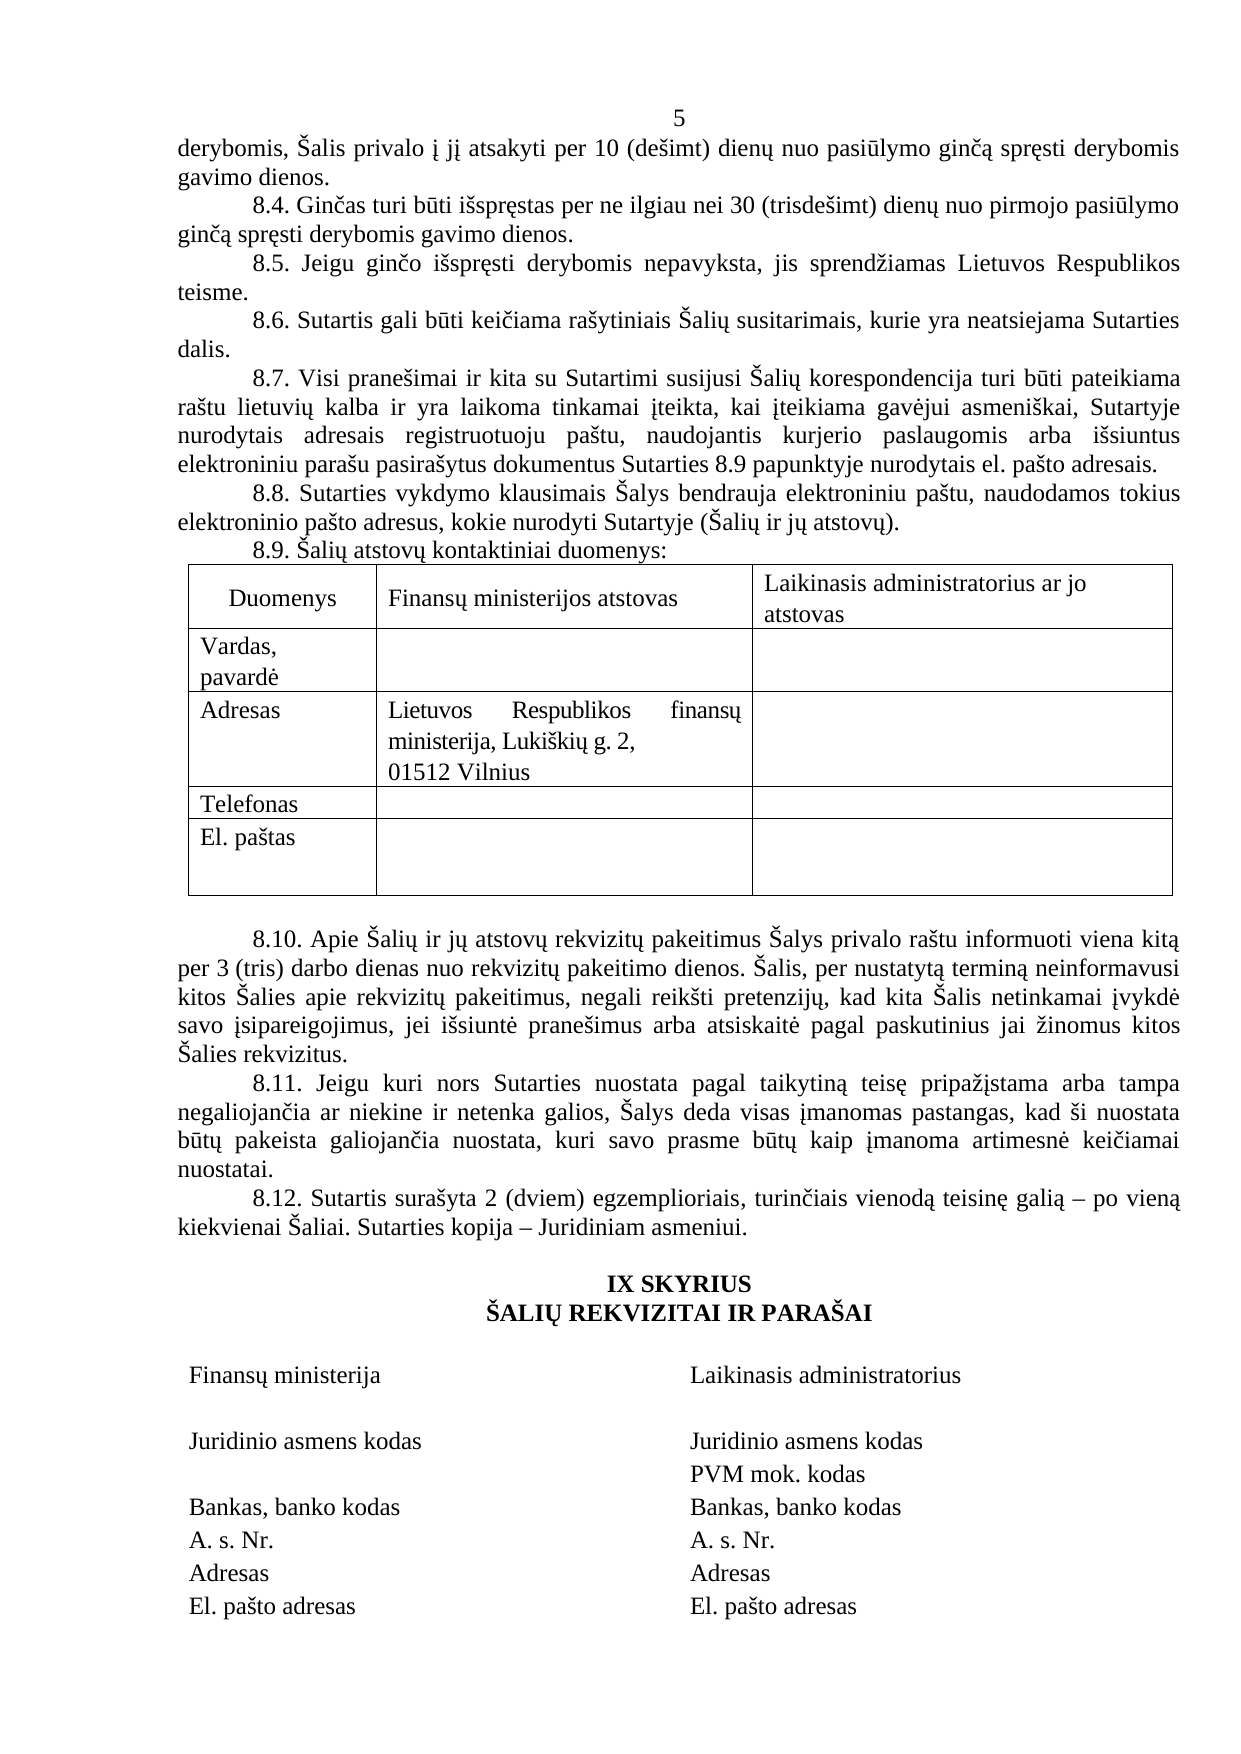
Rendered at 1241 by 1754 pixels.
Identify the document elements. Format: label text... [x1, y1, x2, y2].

table_cell [177, 1459, 678, 1492]
table_cell [753, 819, 1172, 894]
table_cell Adresas [189, 692, 376, 786]
table_cell [377, 787, 752, 818]
table_cell [377, 819, 752, 894]
table_cell [753, 787, 1172, 818]
table_cell Adresas [679, 1558, 1194, 1591]
table_cell [753, 692, 1172, 786]
table_cell [377, 629, 752, 691]
table_cell Adresas [177, 1558, 678, 1591]
table_cell PVM mok. kodas [679, 1459, 1194, 1492]
text 8.9. Šalių atstovų kontaktiniai duomenys: [177, 535, 1181, 564]
text 8.6. Sutartis gali būti keičiama rašytiniais Šalių susitarimais, kurie yra neatsiejama Sutarties dalis. [177, 305, 1181, 363]
table_cell [177, 1393, 678, 1426]
text 8.10. Apie Šalių ir jų atstovų rekvizitų pakeitimus Šalys privalo raštu informuoti viena kitą per 3 (tris) darbo dienas nuo rekvizitų pakeitimo dienos. Šalis, per nustatytą terminą neinformavusi kitos Šalies apie rekvizitų pakeitimus, negali reikšti pretenzijų, kad kita Šalis netinkamai įvykdė savo įsipareigojimus, jei išsiuntė pranešimus arba atsiskaitė pagal paskutinius jai žinomus kitos Šalies rekvizitus. [177, 924, 1181, 1068]
text 8.12. Sutartis surašyta 2 (dviem) egzemplioriais, turinčiais vienodą teisinę galią – po vieną kiekvienai Šaliai. Sutarties kopija – Juridiniam asmeniui. [177, 1183, 1181, 1241]
table_cell Juridinio asmens kodas [177, 1426, 678, 1459]
table_cell El. paštas [189, 819, 376, 894]
text IX SKYRIUS [177, 1269, 1181, 1298]
table_cell A. s. Nr. [679, 1525, 1194, 1558]
text 8.7. Visi pranešimai ir kita su Sutartimi susijusi Šalių korespondencija turi būti pateikiama raštu lietuvių kalba ir yra laikoma tinkamai įteikta, kai įteikiama gavėjui asmeniškai, Sutartyje nurodytais adresais registruotuoju paštu, naudojantis kurjerio paslaugomis arba išsiuntus elektroniniu parašu pasirašytus dokumentus Sutarties 8.9 papunktyje nurodytais el. pašto adresais. [177, 363, 1181, 478]
text 8.4. Ginčas turi būti išspręstas per ne ilgiau nei 30 (trisdešimt) dienų nuo pirmojo pasiūlymo ginčą spręsti derybomis gavimo dienos. [177, 190, 1181, 248]
table_cell A. s. Nr. [177, 1525, 678, 1558]
table_cell El. pašto adresas [177, 1591, 678, 1620]
text derybomis, Šalis privalo į jį atsakyti per 10 (dešimt) dienų nuo pasiūlymo ginčą spręsti derybomis gavimo dienos. [177, 133, 1181, 190]
table_header Laikinasis administratorius [679, 1327, 1194, 1393]
text 8.5. Jeigu ginčo išspręsti derybomis nepavyksta, jis sprendžiamas Lietuvos Respublikos teisme. [177, 248, 1181, 305]
table_cell Vardas, pavardė [189, 629, 376, 691]
text ŠALIŲ REKVIZITAI IR PARAŠAI [177, 1298, 1181, 1327]
table_cell El. pašto adresas [679, 1591, 1194, 1620]
table_cell [753, 629, 1172, 691]
table_cell Telefonas [189, 787, 376, 818]
table_cell Bankas, banko kodas [177, 1492, 678, 1525]
table_header Finansų ministerija [177, 1327, 678, 1393]
table_cell Lietuvos Respublikos finansų ministerija, Lukiškių g. 2, 01512 Vilnius [377, 692, 752, 786]
table_header Duomenys [189, 565, 376, 628]
text 8.11. Jeigu kuri nors Sutarties nuostata pagal taikytiną teisę pripažįstama arba tampa negaliojančia ar niekine ir netenka galios, Šalys deda visas įmanomas pastangas, kad ši nuostata būtų pakeista galiojančia nuostata, kuri savo prasme būtų kaip įmanoma artimesnė keičiamai nuostatai. [177, 1068, 1181, 1183]
table_cell [679, 1393, 1194, 1426]
table_header Laikinasis administratorius ar jo atstovas [753, 565, 1172, 628]
text 8.8. Sutarties vykdymo klausimais Šalys bendrauja elektroniniu paštu, naudodamos tokius elektroninio pašto adresus, kokie nurodyti Sutartyje (Šalių ir jų atstovų). [177, 478, 1181, 535]
table_cell Bankas, banko kodas [679, 1492, 1194, 1525]
table_header Finansų ministerijos atstovas [377, 565, 752, 628]
table_cell Juridinio asmens kodas [679, 1426, 1194, 1459]
